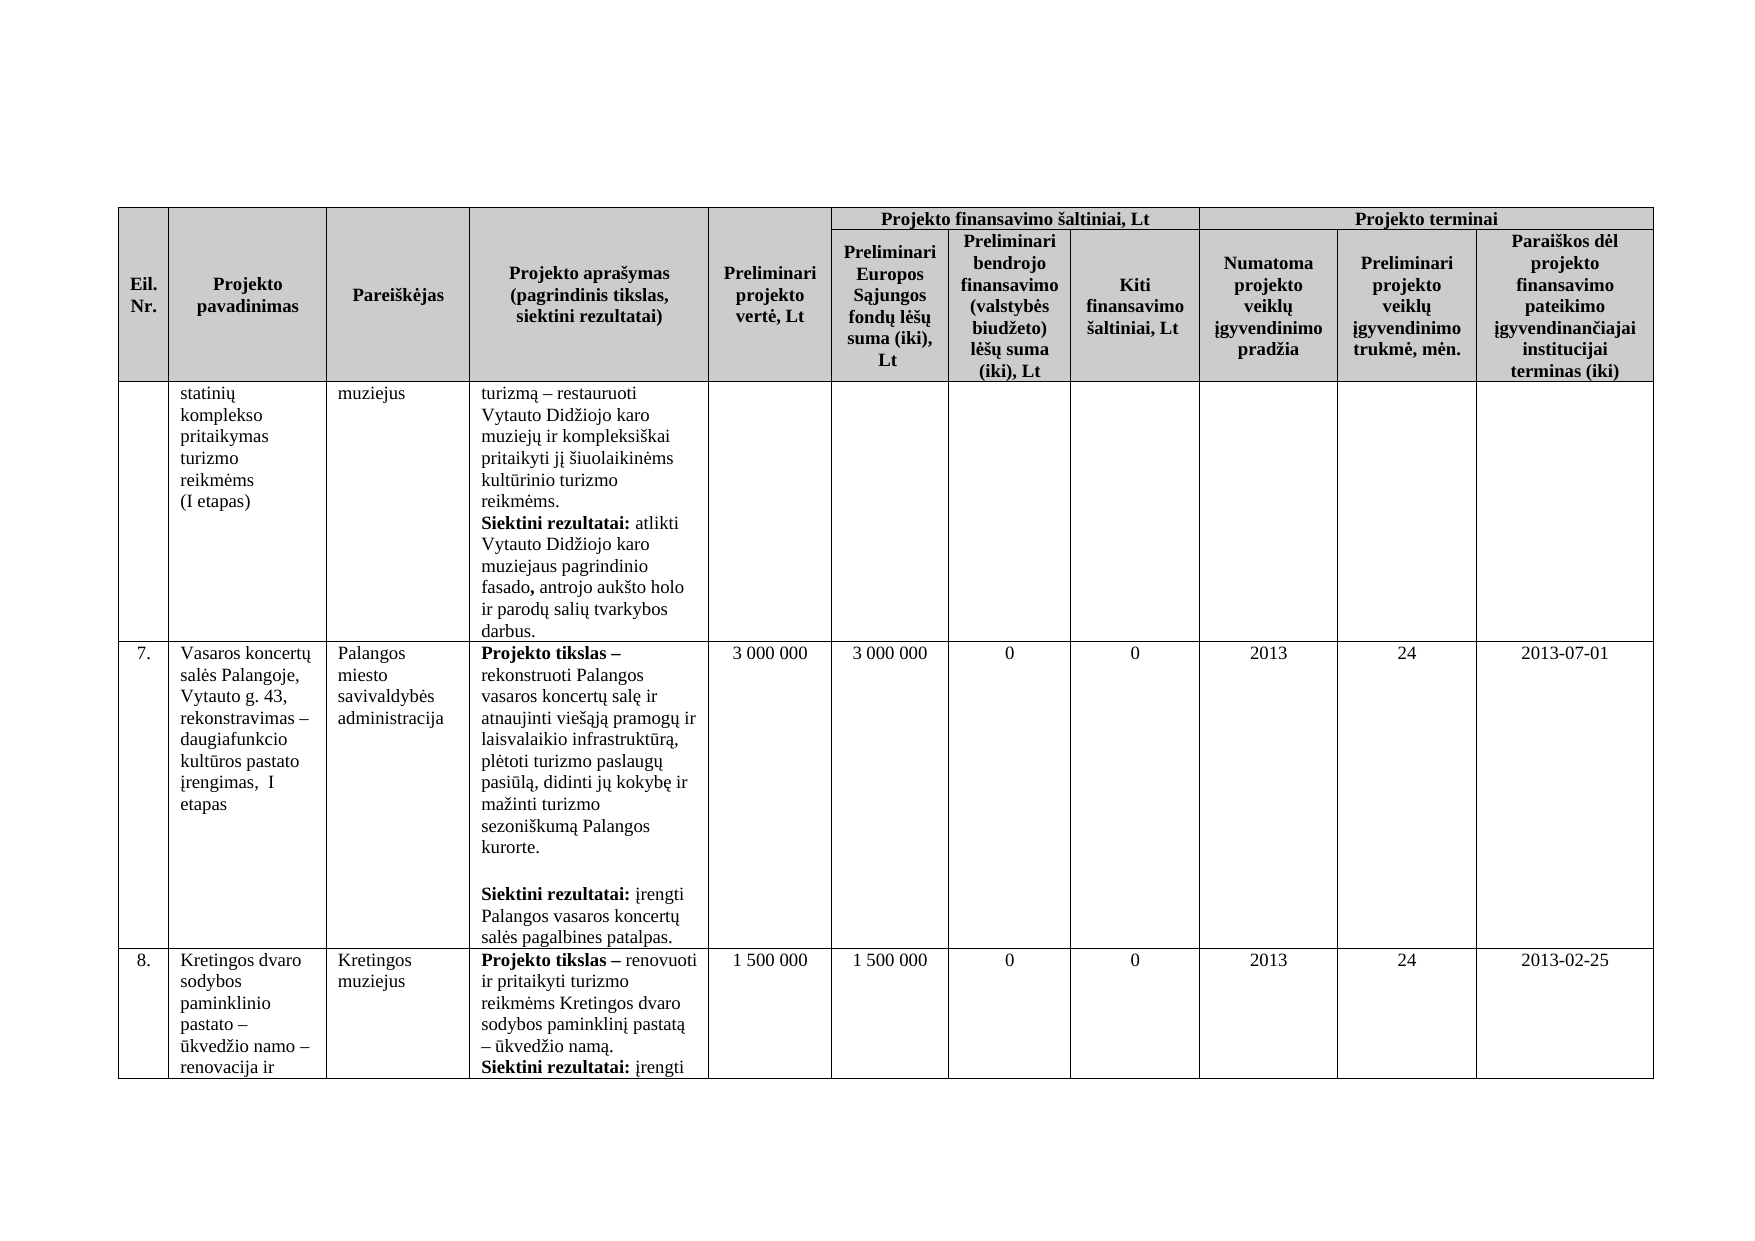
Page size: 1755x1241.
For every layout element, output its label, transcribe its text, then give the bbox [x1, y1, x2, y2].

table_cell muziejus [327, 382, 469, 641]
table_cell [1338, 382, 1476, 641]
table_cell 2013-07-01 [1477, 642, 1653, 948]
table_cell 3 000 000 [832, 642, 948, 948]
table_cell Vasaros koncertų salės Palangoje, Vytauto g. 43, rekonstravimas – daugiafunkcio kultūros pastato įrengimas, I etapas [169, 642, 326, 948]
table_header Projekto terminai [1200, 208, 1653, 229]
table_header Pareiškėjas [327, 208, 469, 381]
table_cell Paraiškos dėl projekto finansavimo pateikimo įgyvendinančiajai institucijai terminas (iki) [1477, 230, 1653, 381]
table_cell [949, 382, 1070, 641]
table_header Projekto finansavimo šaltiniai, Lt [832, 208, 1199, 229]
table_cell 2013-02-25 [1477, 949, 1653, 1078]
table_cell 2013 [1200, 642, 1337, 948]
table_cell 0 [1071, 949, 1199, 1078]
table_cell statinių komplekso pritaikymas turizmo reikmėms (I etapas) [169, 382, 326, 641]
table_cell [1071, 382, 1199, 641]
table_cell 1 500 000 [832, 949, 948, 1078]
table_cell Projekto tikslas – rekonstruoti Palangos vasaros koncertų salę ir atnaujinti viešąją pramogų ir laisvalaikio infrastruktūrą, plėtoti turizmo paslaugų pasiūlą, didinti jų kokybę ir mažinti turizmo sezoniškumą Palangos kurorte. Siektini rezultatai: įrengti Palangos vasaros koncertų salės pagalbines patalpas. [470, 642, 708, 948]
table_cell turizmą – restauruoti Vytauto Didžiojo karo muziejų ir kompleksiškai pritaikyti jį šiuolaikinėms kultūrinio turizmo reikmėms. Siektini rezultatai: atlikti Vytauto Didžiojo karo muziejaus pagrindinio fasado, antrojo aukšto holo ir parodų salių tvarkybos darbus. [470, 382, 708, 641]
table_header Eil. Nr. [119, 208, 168, 381]
table_cell Preliminari Europos Sąjungos fondų lėšų suma (iki), Lt [832, 230, 948, 381]
table_cell 24 [1338, 949, 1476, 1078]
table_cell [832, 382, 948, 641]
table_cell 1 500 000 [709, 949, 831, 1078]
table_cell [1200, 382, 1337, 641]
table_cell Kretingos muziejus [327, 949, 469, 1078]
table_cell 0 [1071, 642, 1199, 948]
table_cell [709, 382, 831, 641]
table_cell 0 [949, 642, 1070, 948]
table_cell [1477, 382, 1653, 641]
table_cell Preliminari bendrojo finansavimo (valstybės biudžeto) lėšų suma (iki), Lt [949, 230, 1070, 381]
table_cell Preliminari projekto veiklų įgyvendinimo trukmė, mėn. [1338, 230, 1476, 381]
table_cell Projekto tikslas – renovuoti ir pritaikyti turizmo reikmėms Kretingos dvaro sodybos paminklinį pastatą – ūkvedžio namą. Siektini rezultatai: įrengti [470, 949, 708, 1078]
table_cell Kretingos dvaro sodybos paminklinio pastato – ūkvedžio namo – renovacija ir [169, 949, 326, 1078]
table_cell 0 [949, 949, 1070, 1078]
table_header Preliminari projekto vertė, Lt [709, 208, 831, 381]
table_header Projekto aprašymas (pagrindinis tikslas, siektini rezultatai) [470, 208, 708, 381]
table_header Projekto pavadinimas [169, 208, 326, 381]
table_cell [119, 382, 168, 641]
table_cell Numatoma projekto veiklų įgyvendinimo pradžia [1200, 230, 1337, 381]
table_cell Palangos miesto savivaldybės administracija [327, 642, 469, 948]
table_cell 2013 [1200, 949, 1337, 1078]
table_cell Kiti finansavimo šaltiniai, Lt [1071, 230, 1199, 381]
table_cell 7. [119, 642, 168, 948]
table_cell 24 [1338, 642, 1476, 948]
table_cell 3 000 000 [709, 642, 831, 948]
table_cell 8. [119, 949, 168, 1078]
